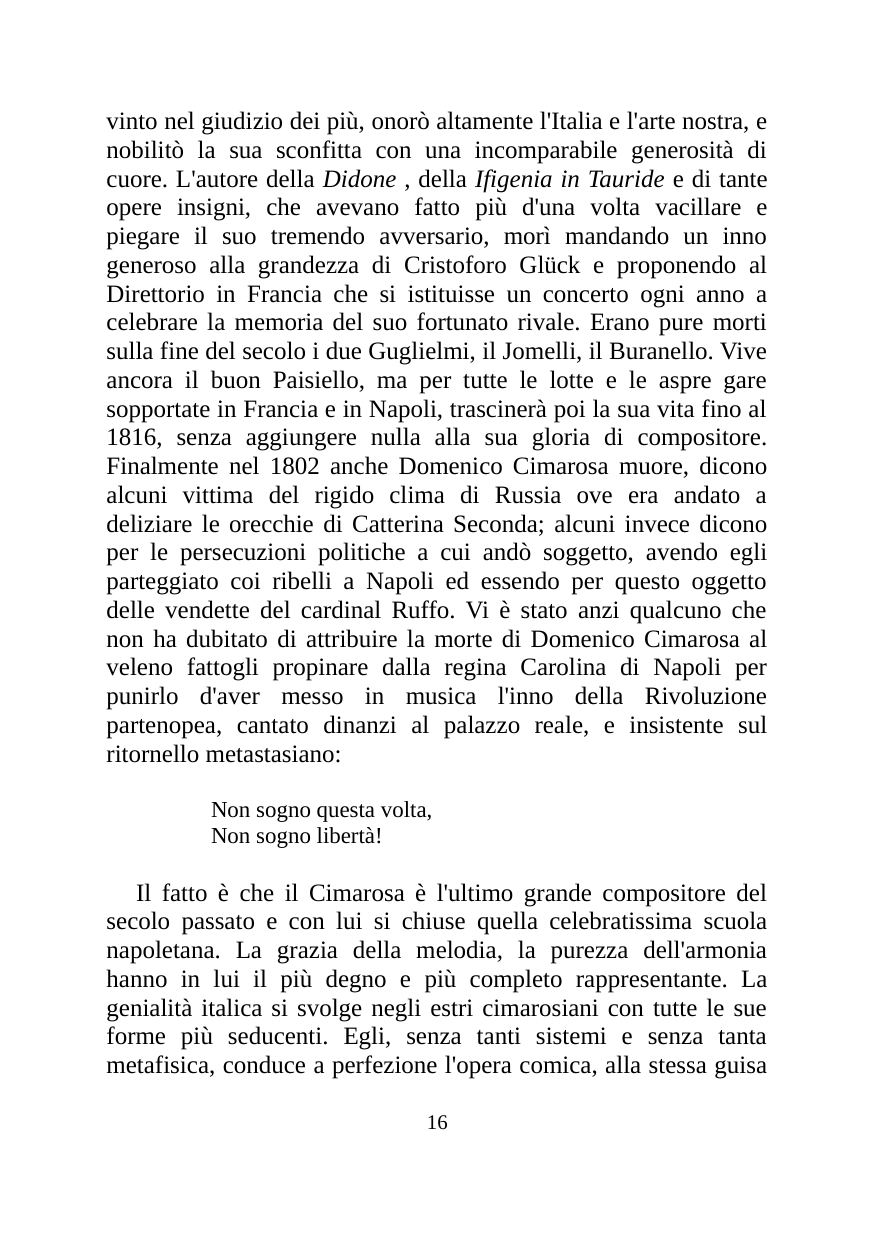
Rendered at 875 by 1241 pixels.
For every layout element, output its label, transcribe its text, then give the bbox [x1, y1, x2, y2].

text vinto nel giudizio dei più, onorò altamente l'Italia e l'arte nostra, e nobilitò la sua sconfitta con una incomparabile generosità di cuore. L'autore della Didone , della Ifigenia in Tauride e di tante opere insigni, che avevano fatto più d'una volta vacillare e piegare il suo tremendo avversario, morì mandando un inno generoso alla grandezza di Cristoforo Glück e proponendo al Direttorio in Francia che si istituisse un concerto ogni anno a celebrare la memoria del suo fortunato rivale. Erano pure morti sulla fine del secolo i due Guglielmi, il Jomelli, il Buranello. Vive ancora il buon Paisiello, ma per tutte le lotte e le aspre gare sopportate in Francia e in Napoli, trascinerà poi la sua vita fino al 1816, senza aggiungere nulla alla sua gloria di compositore. Finalmente nel 1802 anche Domenico Cimarosa muore, dicono alcuni vittima del rigido clima di Russia ove era andato a deliziare le orecchie di Catterina Seconda; alcuni invece dicono per le persecuzioni politiche a cui andò soggetto, avendo egli parteggiato coi ribelli a Napoli ed essendo per questo oggetto delle vendette del cardinal Ruffo. Vi è stato anzi qualcuno che non ha dubitato di attribuire la morte di Domenico Cimarosa al veleno fattogli propinare dalla regina Carolina di Napoli per punirlo d'aver messo in musica l'inno della Rivoluzione partenopea, cantato dinanzi al palazzo reale, e insistente sul ritornello metastasiano: [106, 106, 768, 767]
text Non sogno questa volta, [181, 796, 768, 823]
text Il fatto è che il Cimarosa è l'ultimo grande compositore del secolo passato e con lui si chiuse quella celebratissima scuola napoletana. La grazia della melodia, la purezza dell'armonia hanno in lui il più degno e più completo rappresentante. La genialità italica si svolge negli estri cimarosiani con tutte le sue forme più seducenti. Egli, senza tanti sistemi e senza tanta metafisica, conduce a perfezione l'opera comica, alla stessa guisa [106, 878, 768, 1079]
text Non sogno libertà! [181, 823, 768, 849]
